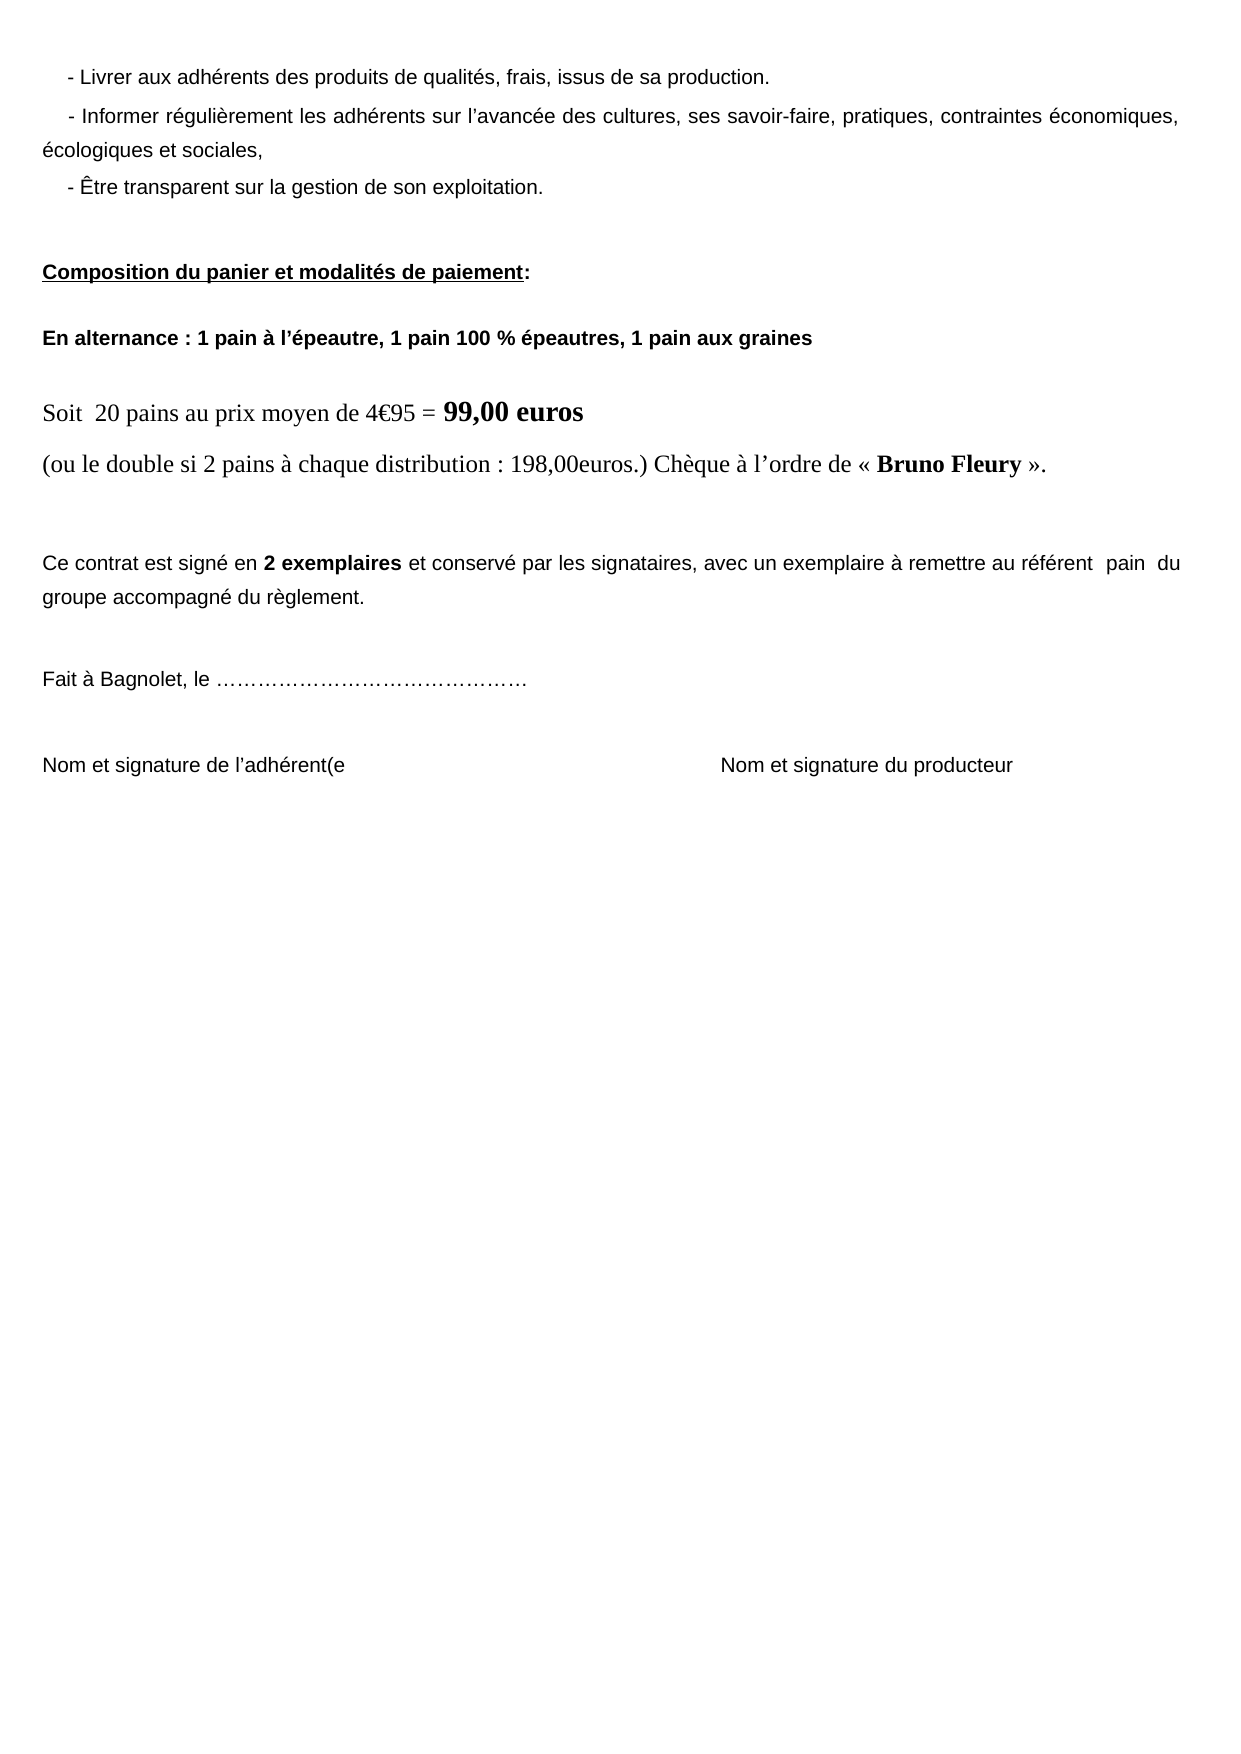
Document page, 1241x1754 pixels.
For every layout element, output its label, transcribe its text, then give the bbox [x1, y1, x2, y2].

text Fait à Bagnolet, le ……………………………………… [42, 667, 1181, 691]
text Soit 20 pains au prix moyen de 4€95 = 99,00 euros [42, 359, 1181, 428]
text (ou le double si 2 pains à chaque distribution : 198,00euros.) Chèque à l’ordre de « Bruno Fleury ». [42, 449, 1181, 478]
text Nom et signature de l’adhérent(e Nom et signature du producteur [42, 749, 1181, 778]
text Composition du panier et modalités de paiement: [42, 260, 1181, 284]
text - Informer régulièrement les adhérents sur l’avancée des cultures, ses savoir-faire, pratiques, contraintes économiques, écologiques et sociales, [42, 100, 1181, 162]
text En alternance : 1 pain à l’épeautre, 1 pain 100 % épeautres, 1 pain aux graines [42, 326, 1181, 350]
text - Livrer aux adhérents des produits de qualités, frais, issus de sa production. [42, 61, 1181, 89]
text - Être transparent sur la gestion de son exploitation. [42, 171, 1181, 200]
text Ce contrat est signé en 2 exemplaires et conservé par les signataires, avec un exemplaire à remettre au référent pain du groupe accompagné du règlement. [42, 547, 1181, 609]
